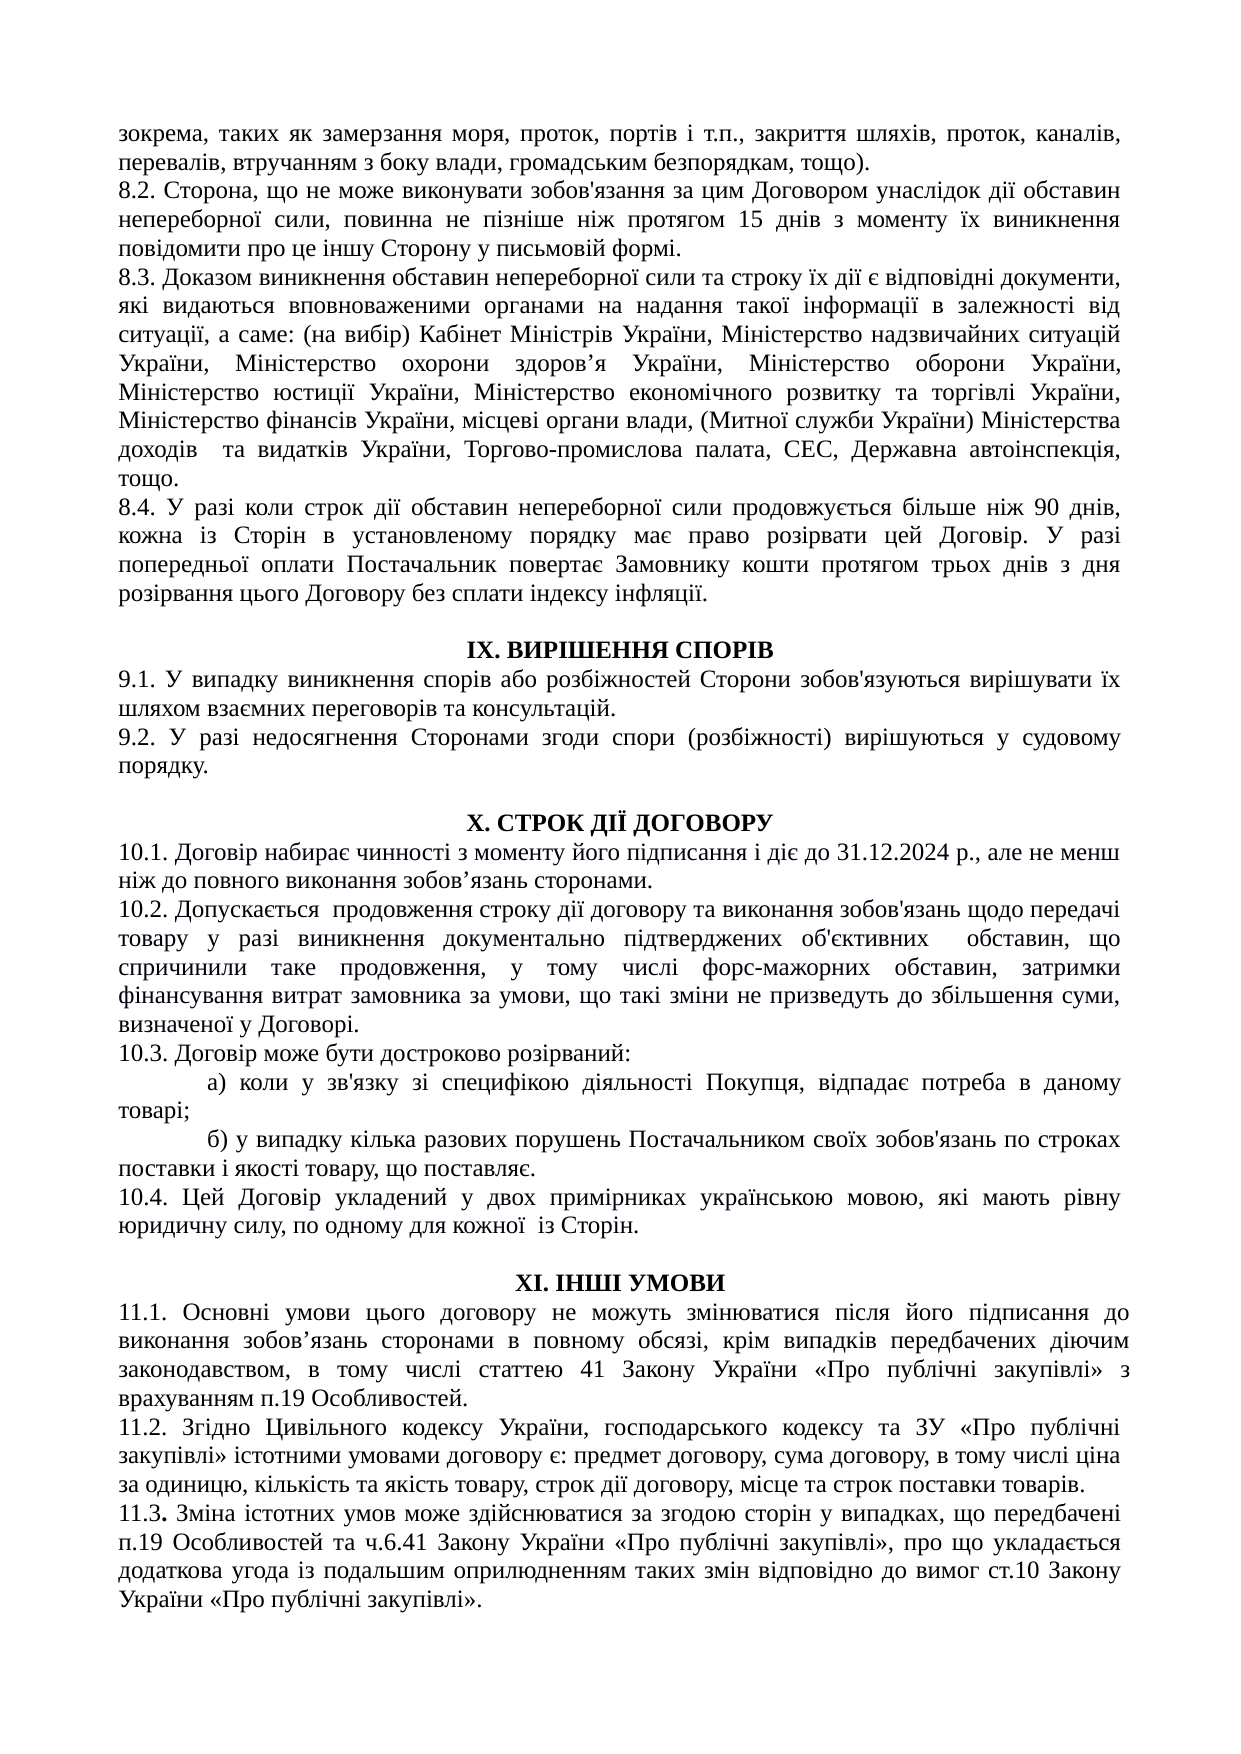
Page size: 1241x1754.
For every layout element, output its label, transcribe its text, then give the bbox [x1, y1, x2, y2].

text 8.2. Сторона, що не може виконувати зобов'язання за цим Договором унаслідок дії обставин непереборної сили, повинна не пізніше ніж протягом 15 днів з моменту їх виникнення повідомити про це іншу Сторону у письмовій формі. [118, 176, 1122, 262]
text 10.1. Договір набирає чинності з моменту його підписання і діє до 31.12.2024 р., але не менш ніж до повного виконання зобов’язань сторонами. [118, 837, 1122, 894]
text 9.1. У випадку виникнення спорів або розбіжностей Сторони зобов'язуються вирішувати їх шляхом взаємних переговорів та консультацій. [118, 664, 1122, 722]
text 10.4. Цей Договір укладений у двох примірниках українською мовою, які мають рівну юридичну силу, по одному для кожної із Сторін. [118, 1182, 1122, 1239]
text IX. ВИРІШЕННЯ СПОРІВ [118, 636, 1122, 664]
text 11.3. Зміна істотних умов може здійснюватися за згодою сторін у випадках, що передбачені п.19 Особливостей та ч.6.41 Закону України «Про публічні закупівлі», про що укладається додаткова угода із подальшим оприлюдненням таких змін відповідно до вимог ст.10 Закону України «Про публічні закупівлі». [118, 1498, 1122, 1613]
text XI. ІНШІ УМОВИ [118, 1268, 1122, 1297]
text 10.2. Допускається продовження строку дії договору та виконання зобов'язань щодо передачі товару у разі виникнення документально підтверджених об'єктивних обставин, що спричинили таке продовження, у тому числі форс-мажорних обставин, затримки фінансування витрат замовника за умови, що такі зміни не призведуть до збільшення суми, визначеної у Договорі. [118, 894, 1122, 1038]
text 11.1. Основні умови цього договору не можуть змінюватися після його підписання до виконання зобов’язань сторонами в повному обсязі, крім випадків передбачених діючим законодавством, в тому числі статтею 41 Закону України «Про публічні закупівлі» з врахуванням п.19 Особливостей. [118, 1297, 1131, 1412]
text б) у випадку кілька разових порушень Постачальником своїх зобов'язань по строках поставки і якості товару, що поставляє. [118, 1124, 1122, 1182]
text X. СТРОК ДІЇ ДОГОВОРУ [118, 808, 1122, 837]
text 8.4. У разі коли строк дії обставин непереборної сили продовжується більше ніж 90 днів, кожна із Сторін в установленому порядку має право розірвати цей Договір. У разі попередньої оплати Постачальник повертає Замовнику кошти протягом трьох днів з дня розірвання цього Договору без сплати індексу інфляції. [118, 492, 1122, 607]
text 10.3. Договір може бути достроково розірваний: [118, 1038, 1122, 1067]
text 9.2. У разі недосягнення Сторонами згоди спори (розбіжності) вирішуються у судовому порядку. [118, 722, 1122, 779]
text 11.2. Згідно Цивільного кодексу України, господарського кодексу та ЗУ «Про публічні закупівлі» істотними умовами договору є: предмет договору, сума договору, в тому числі ціна за одиницю, кількість та якість товару, строк дії договору, місце та строк поставки товарів. [118, 1412, 1122, 1498]
text 8.3. Доказом виникнення обставин непереборної сили та строку їх дії є відповідні документи, які видаються вповноваженими органами на надання такої інформації в залежності від ситуації, а саме: (на вибір) Кабінет Міністрів України, Міністерство надзвичайних ситуацій України, Міністерство охорони здоров’я України, Міністерство оборони України, Міністерство юстиції України, Міністерство економічного розвитку та торгівлі України, Міністерство фінансів України, місцеві органи влади, (Митної служби України) Міністерства доходів та видатків України, Торгово-промислова палата, СЕС, Державна автоінспекція, тощо. [118, 262, 1122, 492]
text зокрема, таких як замерзання моря, проток, портів і т.п., закриття шляхів, проток, каналів, перевалів, втручанням з боку влади, громадським безпорядкам, тощо). [118, 118, 1122, 176]
text а) коли у зв'язку зі специфікою діяльності Покупця, відпадає потреба в даному товарі; [118, 1067, 1122, 1124]
